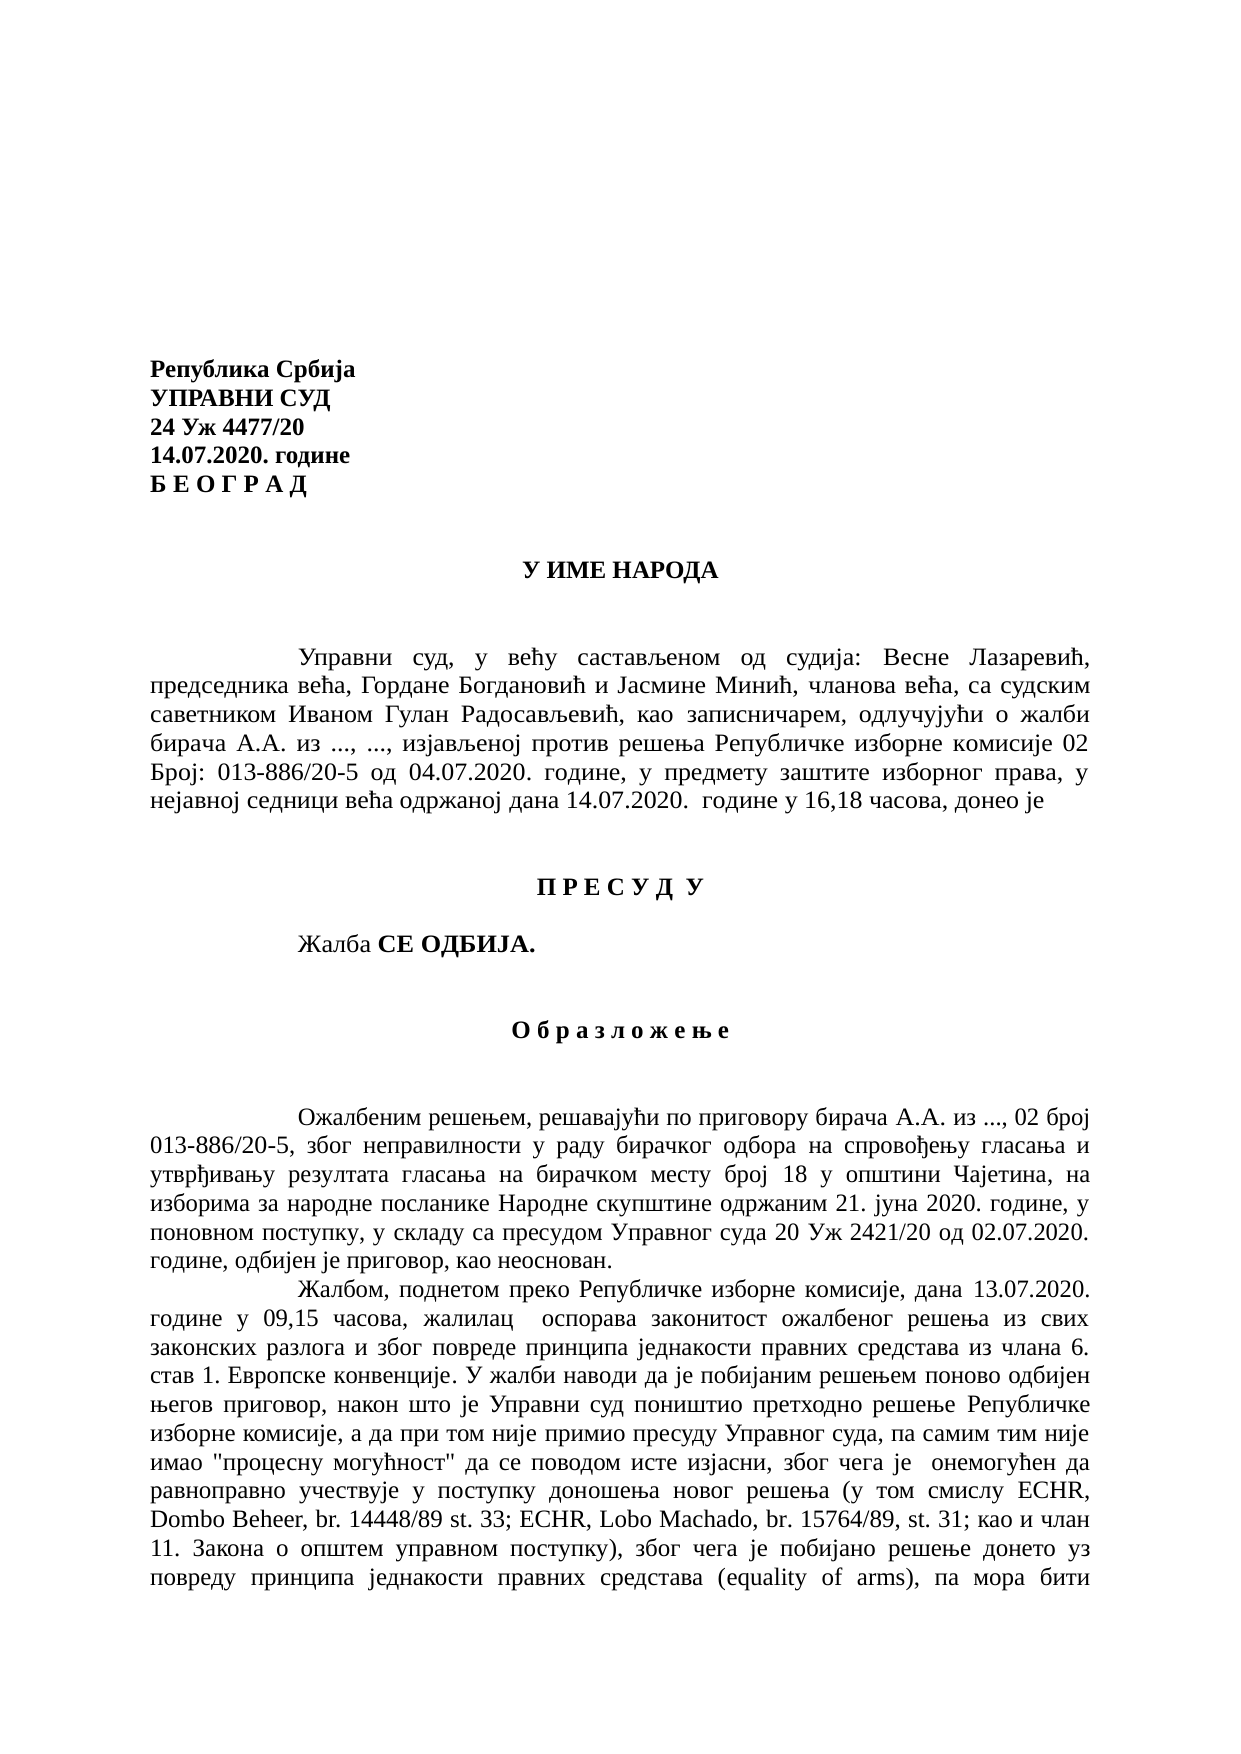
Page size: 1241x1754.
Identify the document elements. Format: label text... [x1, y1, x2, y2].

text Жалба СЕ ОДБИЈА. [150, 929, 1090, 958]
text О б р а з л о ж е њ е [150, 1015, 1090, 1044]
text Управни суд, у већу састављеном од судија: Весне Лазаревић, председника већа, Гордане Богдановић и Јасмине Минић, чланова већа, са судским саветником Иваном Гулан Радосављевић, као записничарем, одлучујући о жалби бирача А.А. из ..., ..., изјављеној против решења Републичке изборне комисије 02 Број: 013-886/20-5 од 04.07.2020. године, у предмету заштите изборног права, у нејавној седници већа одржаној дана 14.07.2020. године у 16,18 часова, донео је [150, 642, 1090, 814]
text УПРАВНИ СУД [150, 383, 1090, 412]
text 24 Уж 4477/20 [150, 412, 1090, 440]
text Б Е О Г Р А Д [150, 469, 1090, 498]
text П Р Е С У Д У [150, 872, 1090, 900]
text Ожалбеним решењем, решавајући по приговору бирача А.А. из ..., 02 број 013-886/20-5, због неправилности у раду бирачког одбора на спровођењу гласања и утврђивању резултата гласања на бирачком месту број 18 у општини Чајетина, на изборима за народне посланике Народне скупштине одржаним 21. јуна 2020. године, у поновном поступку, у складу са пресудом Управног суда 20 Уж 2421/20 од 02.07.2020. године, одбијен је приговор, као неоснован. [150, 1102, 1090, 1274]
text 14.07.2020. године [150, 440, 1090, 469]
text У ИМЕ НАРОДА [150, 555, 1090, 584]
text Република Србија [150, 148, 1090, 383]
text Жалбом, поднетом преко Републичке изборне комисије, дана 13.07.2020. године у 09,15 часова, жалилац оспорава законитост ожалбеног решења из свих законских разлога и због повреде принципа једнакости правних средстава из члана 6. став 1. Европске конвенције. У жалби наводи да је побијаним решењем поново одбијен његов приговор, након што је Управни суд поништио претходно решење Републичке изборне комисије, а да при том није примио пресуду Управног суда, па самим тим није имао "процесну могућност" да се поводом исте изјасни, због чега је онемогућен да равноправно учествује у поступку доношења новог решења (у том смислу ECHR, Dombo Beheer, br. 14448/89 st. 33; ECHR, Lobo Machado, br. 15764/89, st. 31; као и члан 11. Закона о општем управном поступку), због чега је побијано решење донето уз повреду принципа једнакости правних средстава (equality of arms), па мора бити [150, 1274, 1090, 1590]
